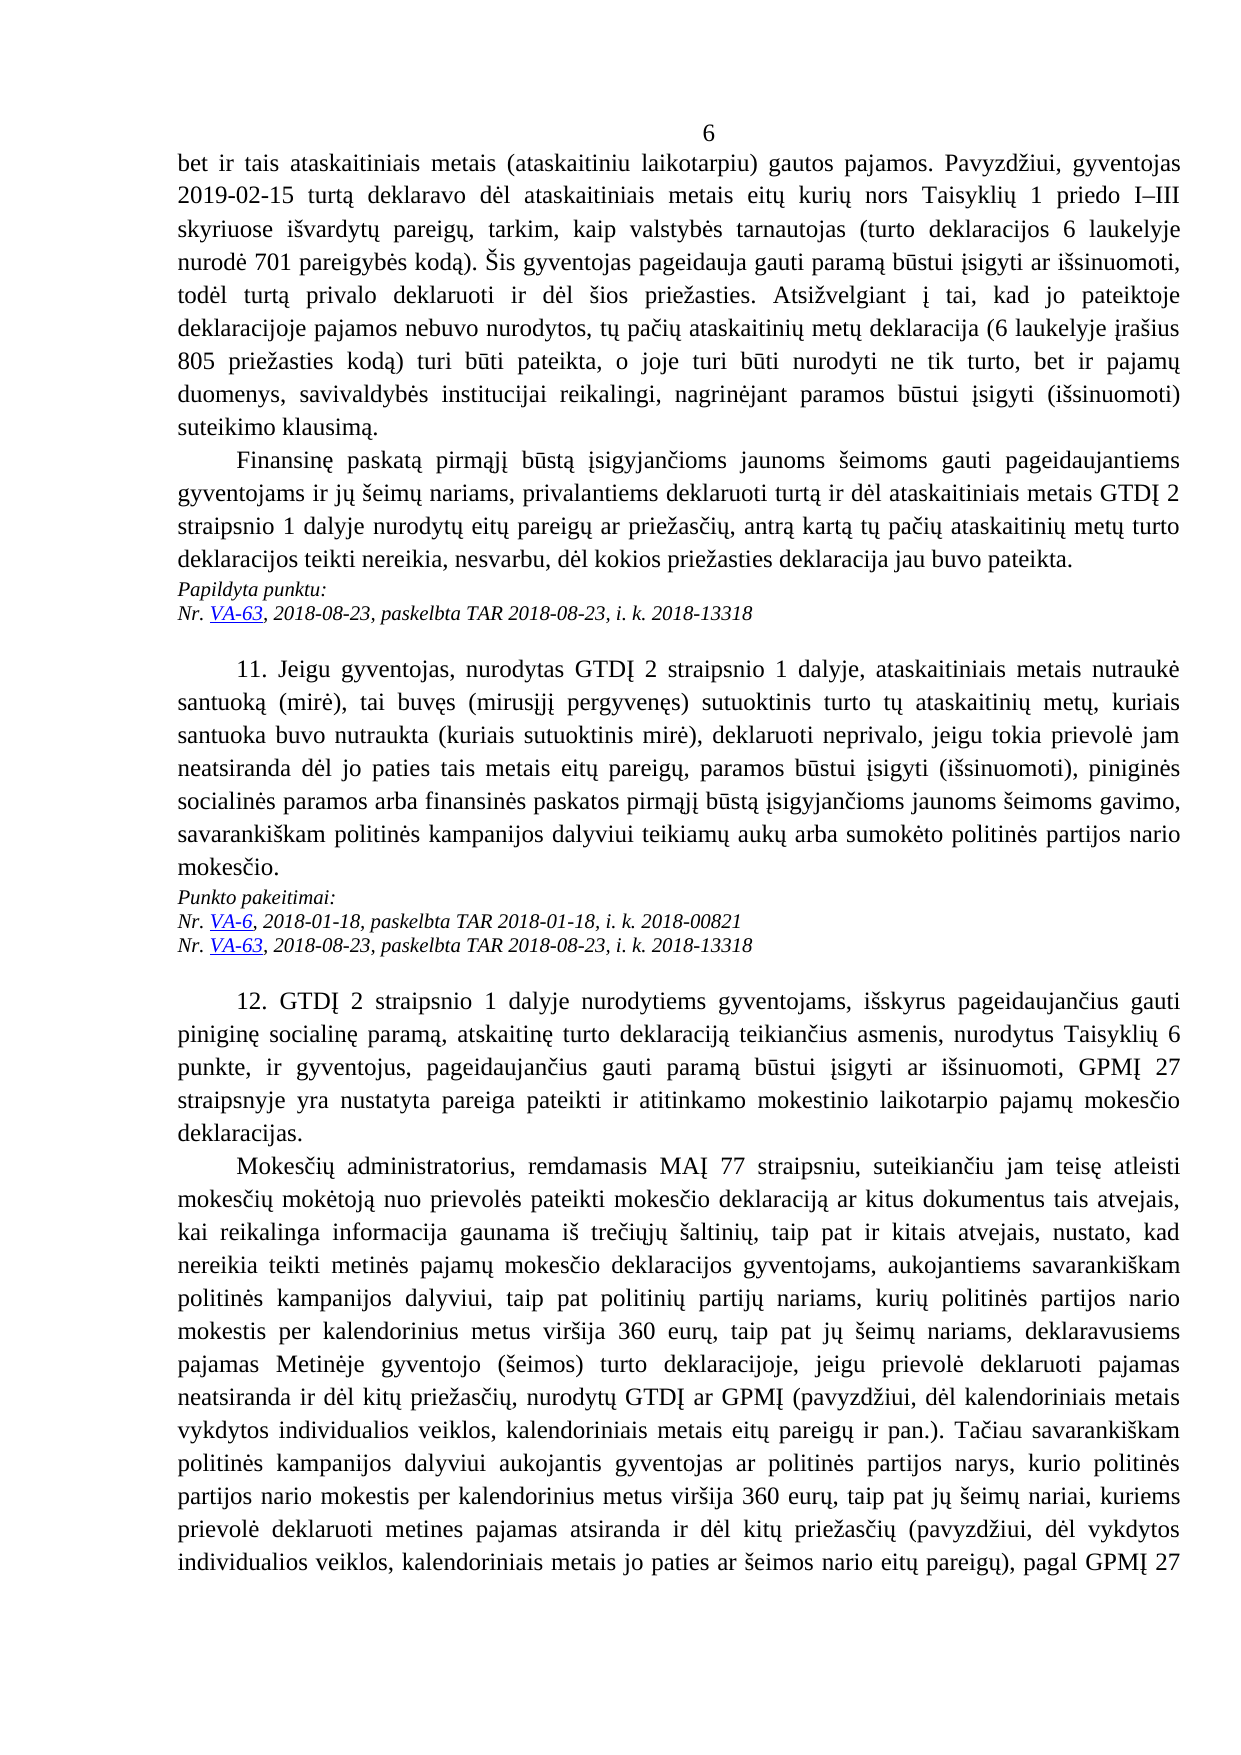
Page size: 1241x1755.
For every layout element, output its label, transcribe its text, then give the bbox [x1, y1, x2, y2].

text Finansinę paskatą pirmąjį būstą įsigyjančioms jaunoms šeimoms gauti pageidaujantiems gyventojams ir jų šeimų nariams, privalantiems deklaruoti turtą ir dėl ataskaitiniais metais GTDĮ 2 straipsnio 1 dalyje nurodytų eitų pareigų ar priežasčių, antrą kartą tų pačių ataskaitinių metų turto deklaracijos teikti nereikia, nesvarbu, dėl kokios priežasties deklaracija jau buvo pateikta. [177, 445, 1181, 573]
text 12. GTDĮ 2 straipsnio 1 dalyje nurodytiems gyventojams, išskyrus pageidaujančius gauti piniginę socialinę paramą, atskaitinę turto deklaraciją teikiančius asmenis, nurodytus Taisyklių 6 punkte, ir gyventojus, pageidaujančius gauti paramą būstui įsigyti ar išsinuomoti, GPMĮ 27 straipsnyje yra nustatyta pareiga pateikti ir atitinkamo mokestinio laikotarpio pajamų mokesčio deklaracijas. [177, 986, 1181, 1147]
text Punkto pakeitimai: [177, 885, 1181, 909]
text Nr. VA-63, 2018-08-23, paskelbta TAR 2018-08-23, i. k. 2018-13318 [177, 933, 1181, 957]
text bet ir tais ataskaitiniais metais (ataskaitiniu laikotarpiu) gautos pajamos. Pavyzdžiui, gyventojas 2019-02-15 turtą deklaravo dėl ataskaitiniais metais eitų kurių nors Taisyklių 1 priedo I–III skyriuose išvardytų pareigų, tarkim, kaip valstybės tarnautojas (turto deklaracijos 6 laukelyje nurodė 701 pareigybės kodą). Šis gyventojas pageidauja gauti paramą būstui įsigyti ar išsinuomoti, todėl turtą privalo deklaruoti ir dėl šios priežasties. Atsižvelgiant į tai, kad jo pateiktoje deklaracijoje pajamos nebuvo nurodytos, tų pačių ataskaitinių metų deklaracija (6 laukelyje įrašius 805 priežasties kodą) turi būti pateikta, o joje turi būti nurodyti ne tik turto, bet ir pajamų duomenys, savivaldybės institucijai reikalingi, nagrinėjant paramos būstui įsigyti (išsinuomoti) suteikimo klausimą. [177, 148, 1181, 441]
text Mokesčių administratorius, remdamasis MAĮ 77 straipsniu, suteikiančiu jam teisę atleisti mokesčių mokėtoją nuo prievolės pateikti mokesčio deklaraciją ar kitus dokumentus tais atvejais, kai reikalinga informacija gaunama iš trečiųjų šaltinių, taip pat ir kitais atvejais, nustato, kad nereikia teikti metinės pajamų mokesčio deklaracijos gyventojams, aukojantiems savarankiškam politinės kampanijos dalyviui, taip pat politinių partijų nariams, kurių politinės partijos nario mokestis per kalendorinius metus viršija 360 eurų, taip pat jų šeimų nariams, deklaravusiems pajamas Metinėje gyventojo (šeimos) turto deklaracijoje, jeigu prievolė deklaruoti pajamas neatsiranda ir dėl kitų priežasčių, nurodytų GTDĮ ar GPMĮ (pavyzdžiui, dėl kalendoriniais metais vykdytos individualios veiklos, kalendoriniais metais eitų pareigų ir pan.). Tačiau savarankiškam politinės kampanijos dalyviui aukojantis gyventojas ar politinės partijos narys, kurio politinės partijos nario mokestis per kalendorinius metus viršija 360 eurų, taip pat jų šeimų nariai, kuriems prievolė deklaruoti metines pajamas atsiranda ir dėl kitų priežasčių (pavyzdžiui, dėl vykdytos individualios veiklos, kalendoriniais metais jo paties ar šeimos nario eitų pareigų), pagal GPMĮ 27 [177, 1151, 1181, 1576]
text Nr. VA-63, 2018-08-23, paskelbta TAR 2018-08-23, i. k. 2018-13318 [177, 601, 1181, 625]
text Papildyta punktu: [177, 577, 1181, 601]
text Nr. VA-6, 2018-01-18, paskelbta TAR 2018-01-18, i. k. 2018-00821 [177, 909, 1181, 933]
text 11. Jeigu gyventojas, nurodytas GTDĮ 2 straipsnio 1 dalyje, ataskaitiniais metais nutraukė santuoką (mirė), tai buvęs (mirusįjį pergyvenęs) sutuoktinis turto tų ataskaitinių metų, kuriais santuoka buvo nutraukta (kuriais sutuoktinis mirė), deklaruoti neprivalo, jeigu tokia prievolė jam neatsiranda dėl jo paties tais metais eitų pareigų, paramos būstui įsigyti (išsinuomoti), piniginės socialinės paramos arba finansinės paskatos pirmąjį būstą įsigyjančioms jaunoms šeimoms gavimo, savarankiškam politinės kampanijos dalyviui teikiamų aukų arba sumokėto politinės partijos nario mokesčio. [177, 654, 1181, 881]
